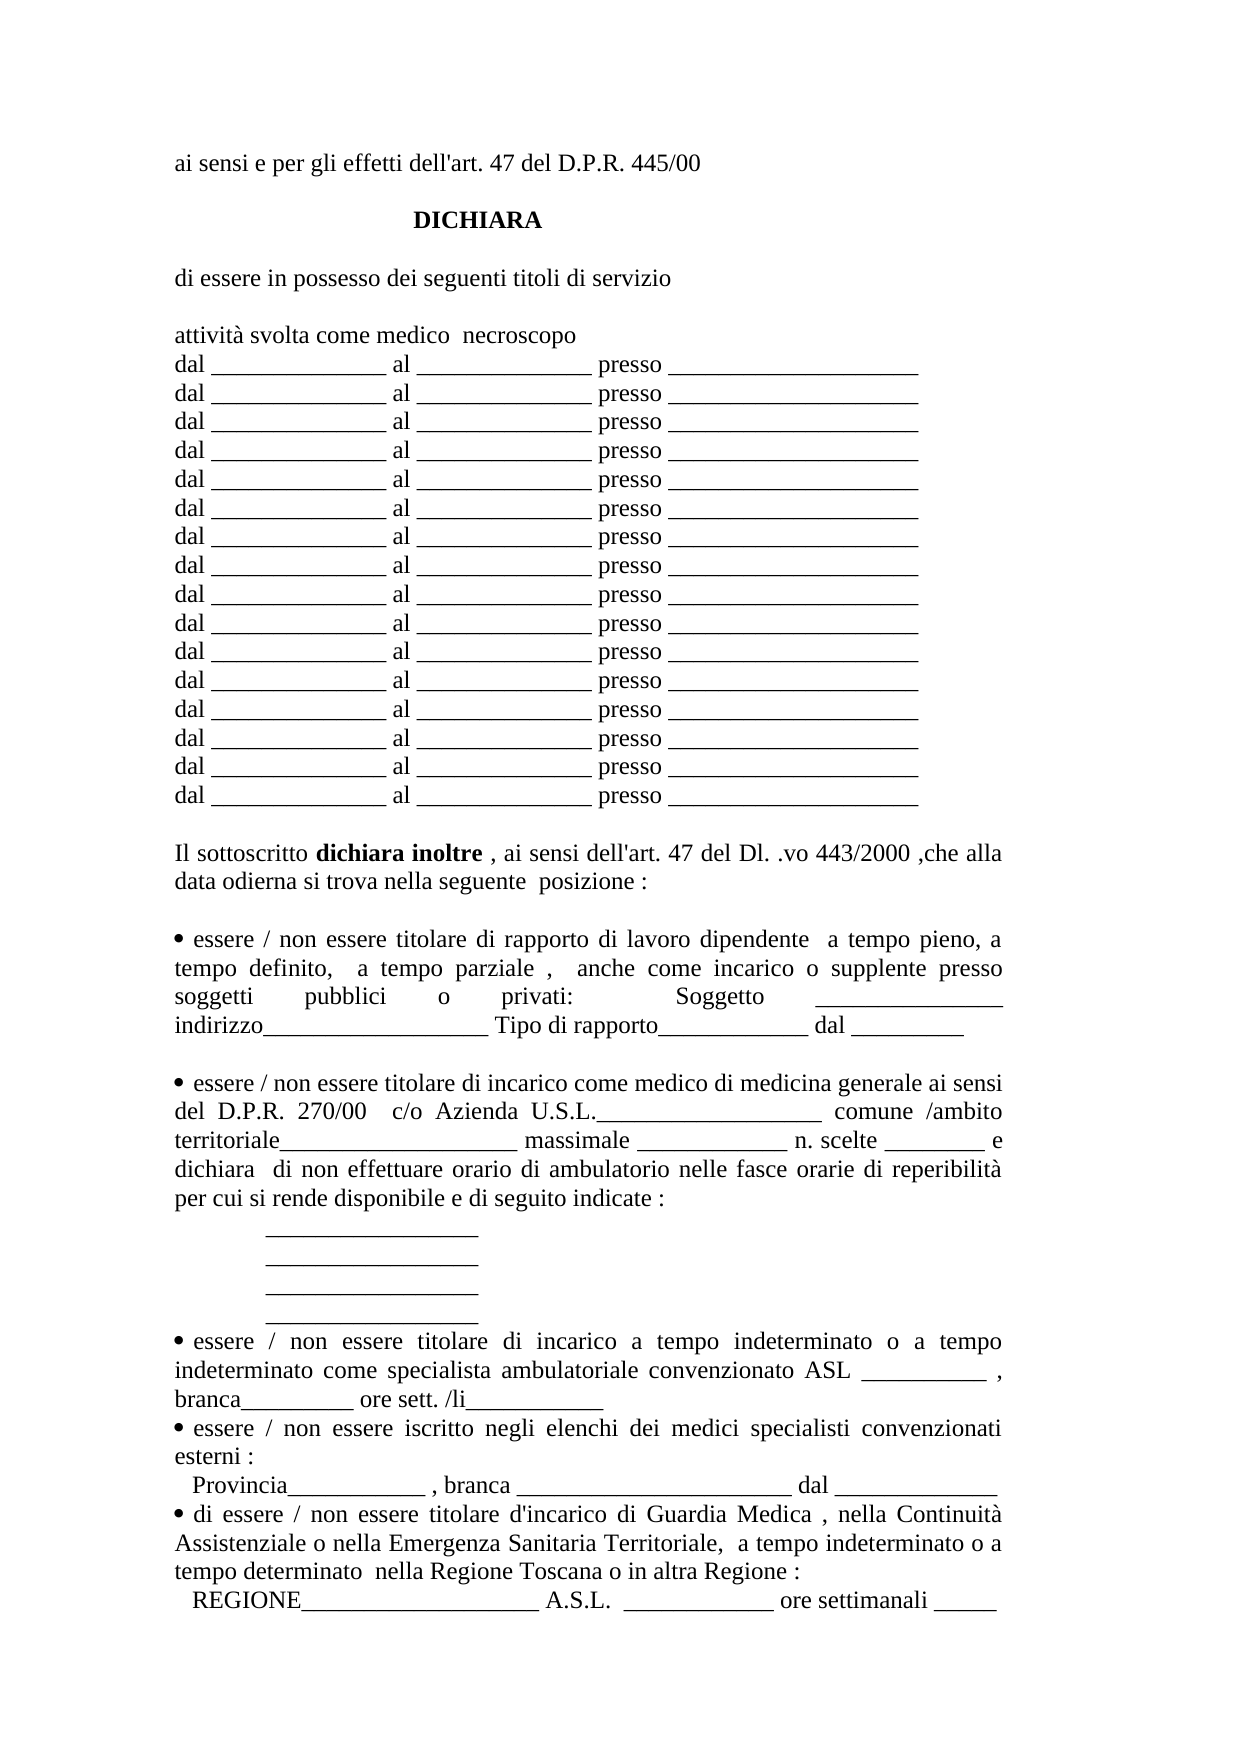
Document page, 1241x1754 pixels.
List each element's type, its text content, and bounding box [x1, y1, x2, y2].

text Provincia___________ , branca ______________________ dal _____________ [174, 1470, 1003, 1499]
text _________________ [174, 1269, 1003, 1298]
list essere / non essere titolare di incarico come medico di medicina generale ai sensi del D.P.R. 270/00 c/o Azienda U.S.L.__________________ comune /ambito territoriale___________________ massimale ____________ n. scelte ________ e dichiara di non effettuare orario di ambulatorio nelle fasce orarie di reperibilità per cui si rende disponibile e di seguito indicate : [174, 1068, 1003, 1211]
text dal ______________ al ______________ presso ____________________ [174, 608, 1003, 636]
text dal ______________ al ______________ presso ____________________ [174, 435, 1003, 464]
text ai sensi e per gli effetti dell'art. 47 del D.P.R. 445/00 [174, 148, 1003, 176]
text dal ______________ al ______________ presso ____________________ [174, 636, 1003, 665]
text dal ______________ al ______________ presso ____________________ [174, 349, 1003, 378]
text _________________ [174, 1298, 1003, 1326]
text Il sottoscritto dichiara inoltre , ai sensi dell'art. 47 del Dl. .vo 443/2000 ,che alla data odierna si trova nella seguente posizione : [174, 838, 1003, 895]
text DICHIARA [174, 205, 1003, 234]
list essere / non essere titolare di incarico a tempo indeterminato o a tempo indeterminato come specialista ambulatoriale convenzionato ASL __________ , branca_________ ore sett. /li___________ [174, 1326, 1003, 1413]
text dal ______________ al ______________ presso ____________________ [174, 780, 1003, 809]
text dal ______________ al ______________ presso ____________________ [174, 550, 1003, 579]
text REGIONE___________________ A.S.L. ____________ ore settimanali _____ [174, 1585, 1003, 1614]
text dal ______________ al ______________ presso ____________________ [174, 464, 1003, 493]
text _________________ [174, 1211, 1003, 1240]
text dal ______________ al ______________ presso ____________________ [174, 694, 1003, 723]
text _________________ [174, 1240, 1003, 1269]
list essere / non essere iscritto negli elenchi dei medici specialisti convenzionati esterni : [174, 1413, 1003, 1470]
text dal ______________ al ______________ presso ____________________ [174, 751, 1003, 780]
text attività svolta come medico necroscopo [174, 320, 1003, 349]
text dal ______________ al ______________ presso ____________________ [174, 378, 1003, 406]
text dal ______________ al ______________ presso ____________________ [174, 579, 1003, 608]
text dal ______________ al ______________ presso ____________________ [174, 406, 1003, 435]
text dal ______________ al ______________ presso ____________________ [174, 665, 1003, 694]
text dal ______________ al ______________ presso ____________________ [174, 521, 1003, 550]
list di essere / non essere titolare d'incarico di Guardia Medica , nella Continuità Assistenziale o nella Emergenza Sanitaria Territoriale, a tempo indeterminato o a tempo determinato nella Regione Toscana o in altra Regione : [174, 1499, 1003, 1585]
text di essere in possesso dei seguenti titoli di servizio [174, 263, 1003, 291]
text dal ______________ al ______________ presso ____________________ [174, 723, 1003, 751]
list essere / non essere titolare di rapporto di lavoro dipendente a tempo pieno, a tempo definito, a tempo parziale , anche come incarico o supplente presso soggetti pubblici o privati: Soggetto _______________ indirizzo__________________ Tipo di rapporto____________ dal _________ [174, 924, 1003, 1039]
text dal ______________ al ______________ presso ____________________ [174, 493, 1003, 521]
